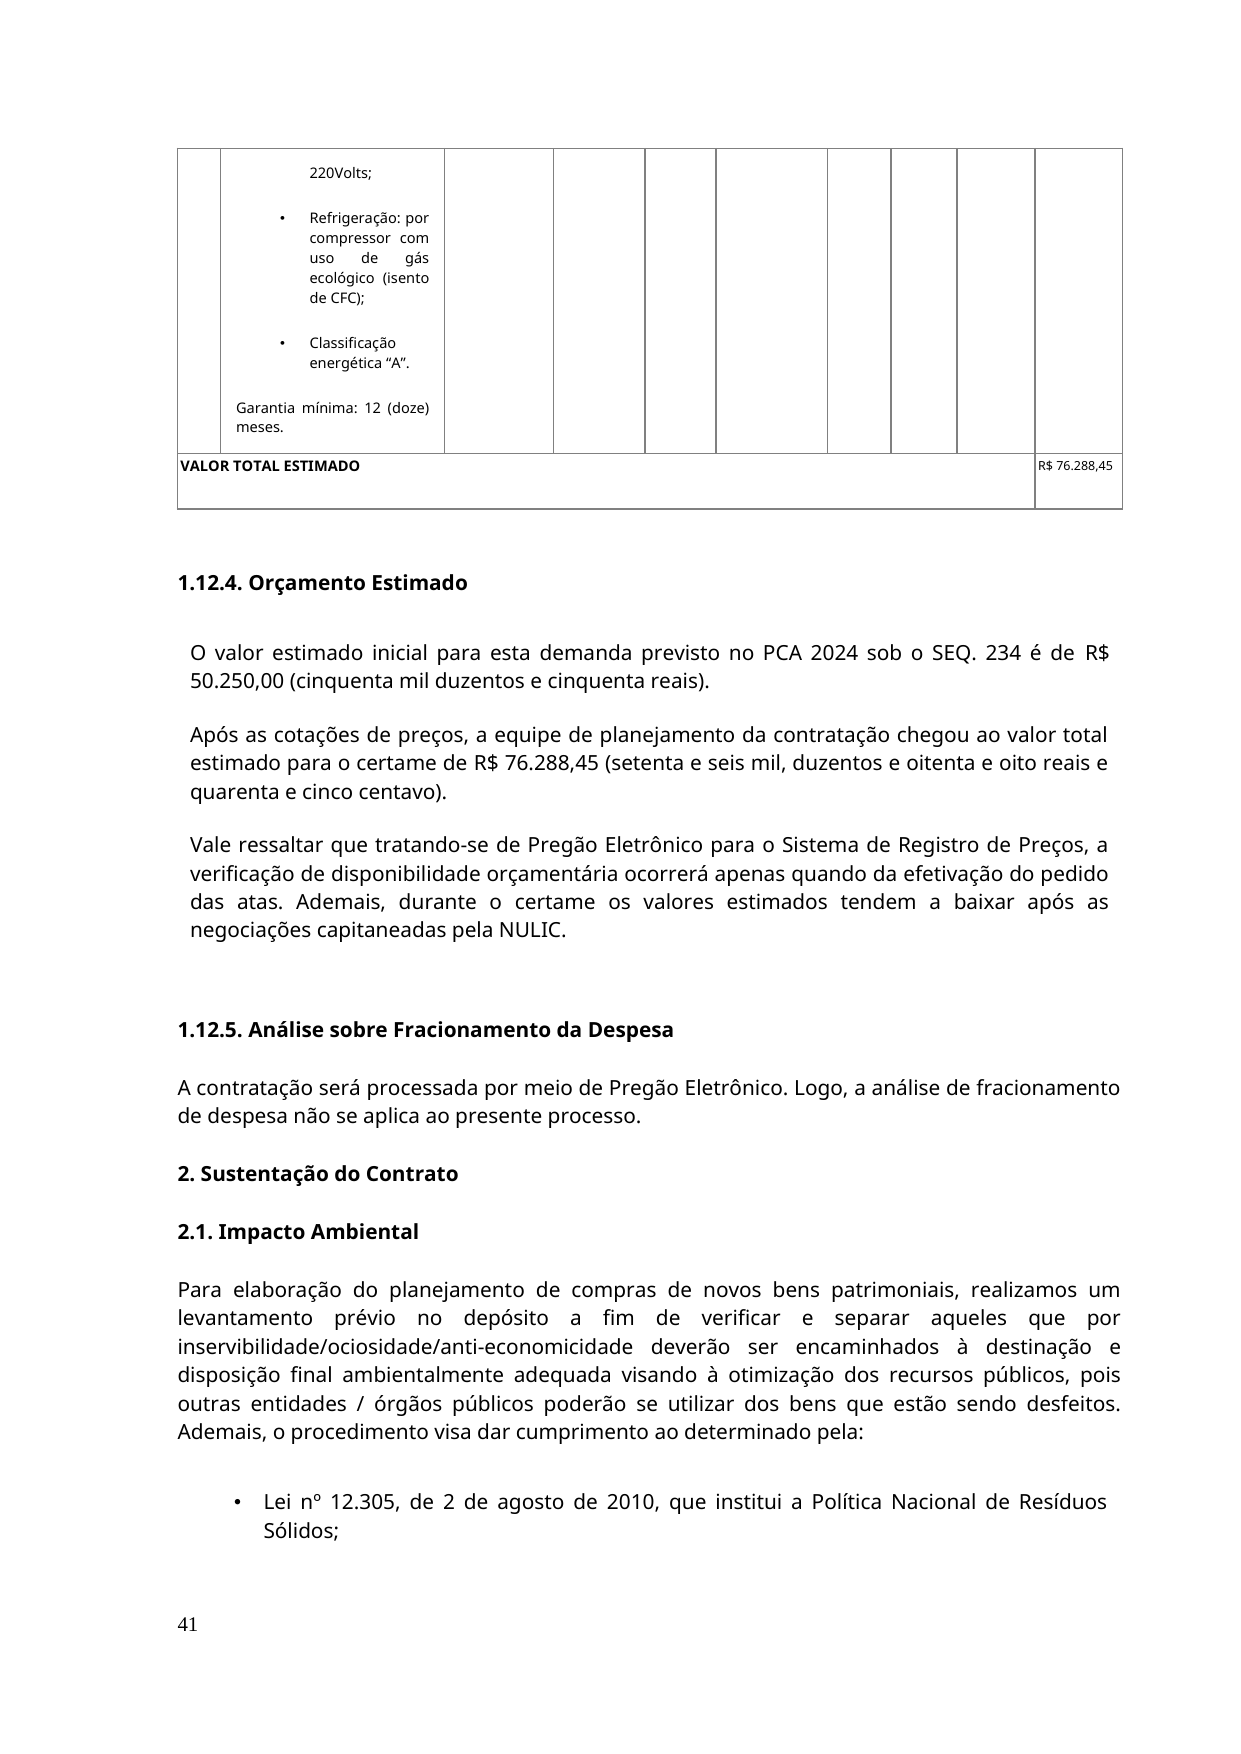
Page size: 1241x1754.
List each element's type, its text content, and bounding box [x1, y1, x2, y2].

table_cell [646, 149, 715, 453]
table_cell [892, 149, 956, 453]
table_cell [554, 149, 644, 453]
table_cell Refrigerador Duplex com as seguintes características mínimas/aproximadas: Capacidade de refrigeração: 370L; Frost Free; Cor: branca; Dimensões aproximadas de 60cm x 179cm x 68cm (LxAxP); Com prateleiras removíveis; porta aproveitável com compartimentos para latas e garrafas e termostato para controle/ajuste de temperatura; Voltagem: 220Volts; Refrigeração: por compressor com uso de gás ecológico (isento de CFC); Classificação energética “A”. Garantia mínima: 12 (doze) meses. [221, 149, 444, 453]
text Para elaboração do planejamento de compras de novos bens patrimoniais, realizamos um levantamento prévio no depósito a fim de verificar e separar aqueles que por inservibilidade/ociosidade/anti-economicidade deverão ser encaminhados à destinação e disposição final ambientalmente adequada visando à otimização dos recursos públicos, pois outras entidades / órgãos públicos poderão se utilizar dos bens que estão sendo desfeitos. Ademais, o procedimento visa dar cumprimento ao determinado pela: [177, 1275, 1122, 1446]
text 2. Sustentação do Contrato [177, 1159, 1122, 1187]
table_cell [445, 149, 553, 453]
table_cell [828, 149, 890, 453]
text Após as cotações de preços, a equipe de planejamento da contratação chegou ao valor total estimado para o certame de R$ 76.288,45 (setenta e seis mil, duzentos e oitenta e oito reais e quarenta e cinco centavo). [190, 720, 1109, 805]
text 1.12.4. Orçamento Estimado [177, 568, 1122, 596]
text Vale ressaltar que tratando-se de Pregão Eletrônico para o Sistema de Registro de Preços, a verificação de disponibilidade orçamentária ocorrerá apenas quando da efetivação do pedido das atas. Ademais, durante o certame os valores estimados tendem a baixar após as negociações capitaneadas pela NULIC. [190, 830, 1109, 944]
table_cell [1036, 149, 1122, 453]
text 1.12.5. Análise sobre Fracionamento da Despesa [177, 1015, 1122, 1043]
table_cell R$ 76.288,45 [1036, 454, 1122, 508]
text 2.1. Impacto Ambiental [177, 1217, 1122, 1245]
table_cell VALOR TOTAL ESTIMADO [178, 454, 1034, 508]
text A contratação será processada por meio de Pregão Eletrônico. Logo, a análise de fracionamento de despesa não se aplica ao presente processo. [177, 1073, 1122, 1129]
text O valor estimado inicial para esta demanda previsto no PCA 2024 sob o SEQ. 234 é de R$ 50.250,00 (cinquenta mil duzentos e cinquenta reais). [190, 638, 1109, 695]
table_cell [958, 149, 1034, 453]
table_cell [178, 149, 220, 453]
list Lei nº 12.305, de 2 de agosto de 2010, que institui a Política Nacional de Resíduos Sólidos; [234, 1487, 1109, 1544]
table_cell [717, 149, 827, 453]
